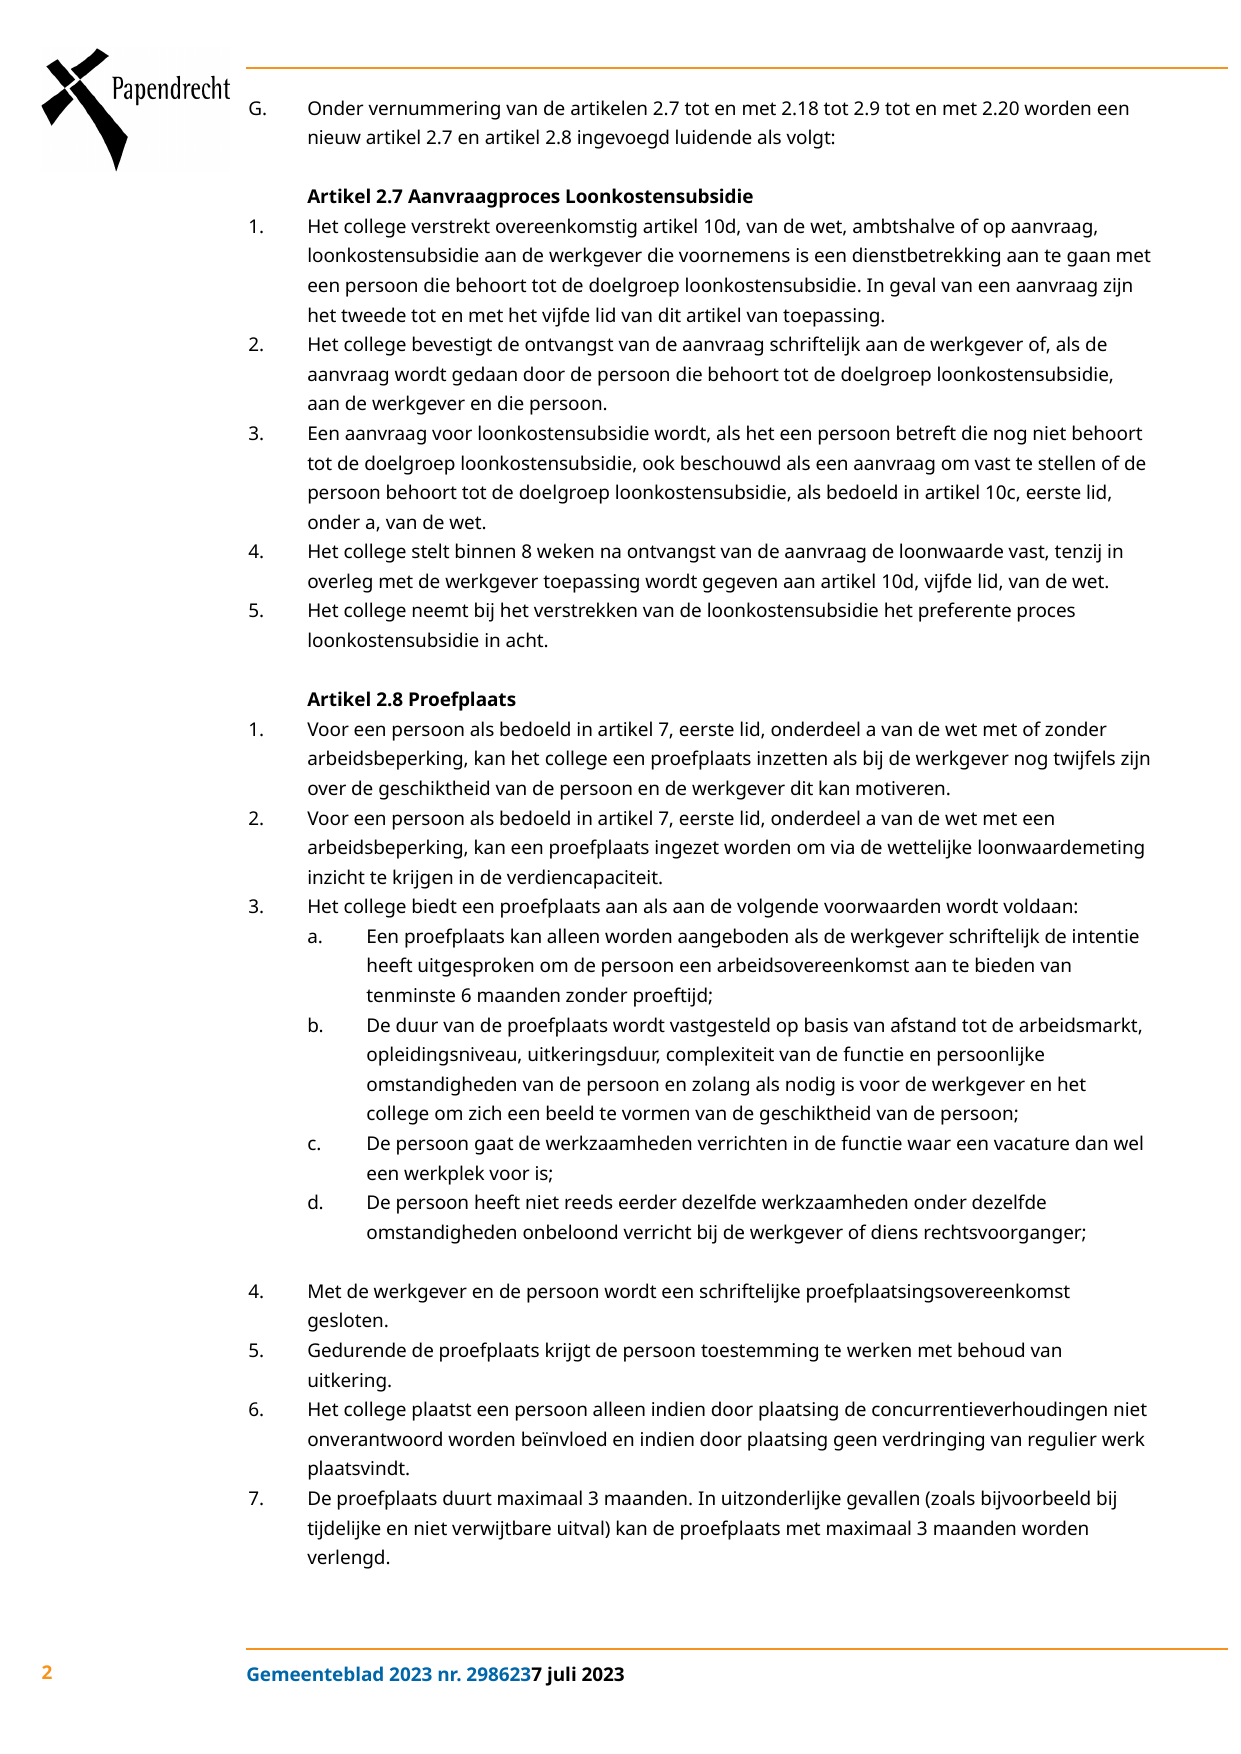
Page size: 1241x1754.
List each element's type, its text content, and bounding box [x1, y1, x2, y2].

list De proefplaats duurt maximaal 3 maanden. In uitzonderlijke gevallen (zoals bijvoorbeeld bij tijdelijke en niet verwijtbare uitval) kan de proefplaats met maximaal 3 maanden worden verlengd. [248, 1485, 1152, 1570]
list Het college neemt bij het verstrekken van de loonkostensubsidie het preferente proces loonkostensubsidie in acht. [248, 598, 1152, 653]
list Het college biedt een proefplaats aan als aan de volgende voorwaarden wordt voldaan: [248, 893, 1152, 919]
list Voor een persoon als bedoeld in artikel 7, eerste lid, onderdeel a van de wet met een arbeidsbeperking, kan een proefplaats ingezet worden om via de wettelijke loonwaardemeting inzicht te krijgen in de verdiencapaciteit. [248, 805, 1152, 890]
list Het college verstrekt overeenkomstig artikel 10d, van de wet, ambtshalve of op aanvraag, loonkostensubsidie aan de werkgever die voornemens is een dienstbetrekking aan te gaan met een persoon die behoort tot de doelgroep loonkostensubsidie. In geval van een aanvraag zijn het tweede tot en met het vijfde lid van dit artikel van toepassing. [248, 213, 1152, 328]
list De persoon gaat de werkzaamheden verrichten in de functie waar een vacature dan wel een werkplek voor is; [307, 1130, 1152, 1186]
list Voor een persoon als bedoeld in artikel 7, eerste lid, onderdeel a van de wet met of zonder arbeidsbeperking, kan het college een proefplaats inzetten als bij de werkgever nog twijfels zijn over de geschiktheid van de persoon en de werkgever dit kan motiveren. [248, 716, 1152, 801]
list De duur van de proefplaats wordt vastgesteld op basis van afstand tot de arbeidsmarkt, opleidingsniveau, uitkeringsduur, complexiteit van de functie en persoonlijke omstandigheden van de persoon en zolang als nodig is voor de werkgever en het college om zich een beeld te vormen van de geschiktheid van de persoon; [307, 1012, 1152, 1126]
list Het college bevestigt de ontvangst van de aanvraag schriftelijk aan de werkgever of, als de aanvraag wordt gedaan door de persoon die behoort tot de doelgroep loonkostensubsidie, aan de werkgever en die persoon. [248, 331, 1152, 416]
list Een aanvraag voor loonkostensubsidie wordt, als het een persoon betreft die nog niet behoort tot de doelgroep loonkostensubsidie, ook beschouwd als een aanvraag om vast te stellen of de persoon behoort tot de doelgroep loonkostensubsidie, als bedoeld in artikel 10c, eerste lid, onder a, van de wet. [248, 420, 1152, 535]
list Onder vernummering van de artikelen 2.7 tot en met 2.18 tot 2.9 tot en met 2.20 worden een nieuw artikel 2.7 en artikel 2.8 ingevoegd luidende als volgt: [248, 95, 1152, 150]
list Gedurende de proefplaats krijgt de persoon toestemming te werken met behoud van uitkering. [248, 1337, 1152, 1393]
picture [41, 47, 231, 172]
list De persoon heeft niet reeds eerder dezelfde werkzaamheden onder dezelfde omstandigheden onbeloond verricht bij de werkgever of diens rechtsvoorganger; [307, 1189, 1152, 1245]
list Het college stelt binnen 8 weken na ontvangst van de aanvraag de loonwaarde vast, tenzij in overleg met de werkgever toepassing wordt gegeven aan artikel 10d, vijfde lid, van de wet. [248, 538, 1152, 594]
list Het college plaatst een persoon alleen indien door plaatsing de concurrentieverhoudingen niet onverantwoord worden beïnvloed en indien door plaatsing geen verdringing van regulier werk plaatsvindt. [248, 1396, 1152, 1481]
list Met de werkgever en de persoon wordt een schriftelijke proefplaatsingsovereenkomst gesloten. [248, 1278, 1152, 1333]
list Artikel 2.7 Aanvraagproces Loonkostensubsidie [248, 183, 1152, 209]
list Artikel 2.8 Proefplaats [248, 686, 1152, 712]
list Een proefplaats kan alleen worden aangeboden als de werkgever schriftelijk de intentie heeft uitgesproken om de persoon een arbeidsovereenkomst aan te bieden van tenminste 6 maanden zonder proeftijd; [307, 923, 1152, 1008]
